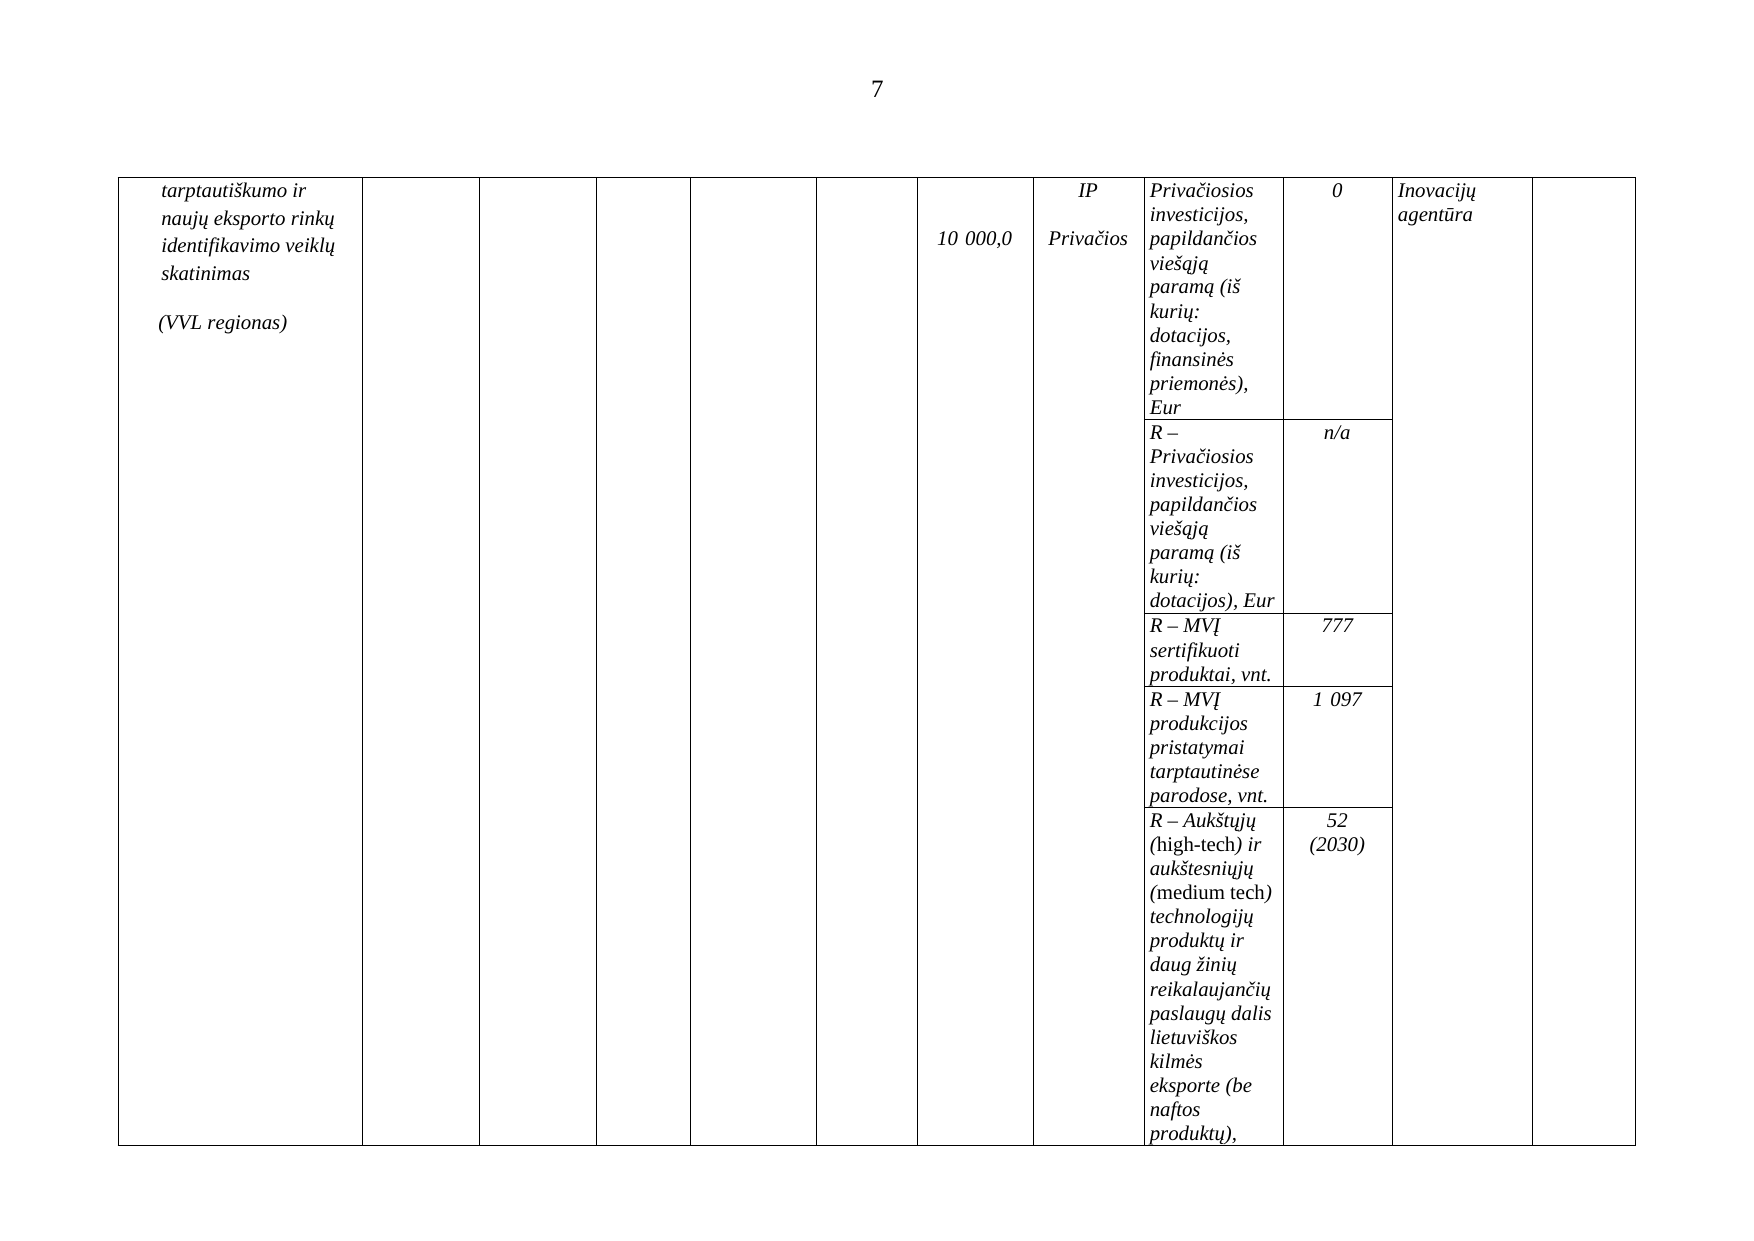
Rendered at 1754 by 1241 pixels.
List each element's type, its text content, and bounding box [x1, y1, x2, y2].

table_cell [597, 178, 690, 1145]
table_cell R – Aukštųjų (high-tech) ir aukštesniųjų (medium tech) technologijų produktų ir daug žinių reikalaujančių paslaugų dalis lietuviškos kilmės eksporte (be naftos produktų), [1145, 808, 1283, 1145]
table_cell n/a [1284, 420, 1392, 612]
table_cell R – MVĮ sertifikuoti produktai, vnt. [1145, 614, 1283, 686]
table_cell IP Privačios [1034, 178, 1144, 1145]
table_cell [363, 178, 479, 1145]
table_cell [691, 178, 816, 1145]
table_cell 777 [1284, 614, 1392, 686]
table_cell 52 (2030) [1284, 808, 1392, 1145]
table_cell Inovacijų agentūra [1393, 178, 1532, 1145]
table_cell R – Privačiosios investicijos, papildančios viešąją paramą (iš kurių: dotacijos), Eur [1145, 420, 1283, 612]
table_cell [817, 178, 917, 1145]
table_cell 10 000,0 [918, 178, 1033, 1145]
table_cell 0 [1284, 178, 1392, 419]
table_cell Privačiosios investicijos, papildančios viešąją paramą (iš kurių: dotacijos, finansinės priemonės), Eur [1145, 178, 1283, 419]
table_cell [480, 178, 596, 1145]
table_cell 1 097 [1284, 687, 1392, 807]
table_cell - [1533, 178, 1635, 1145]
table_cell R – MVĮ produkcijos pristatymai tarptautinėse parodose, vnt. [1145, 687, 1283, 807]
table_cell tarptautiškumo ir naujų eksporto rinkų identifikavimo veiklų skatinimas (VVL regionas) [119, 178, 362, 1145]
